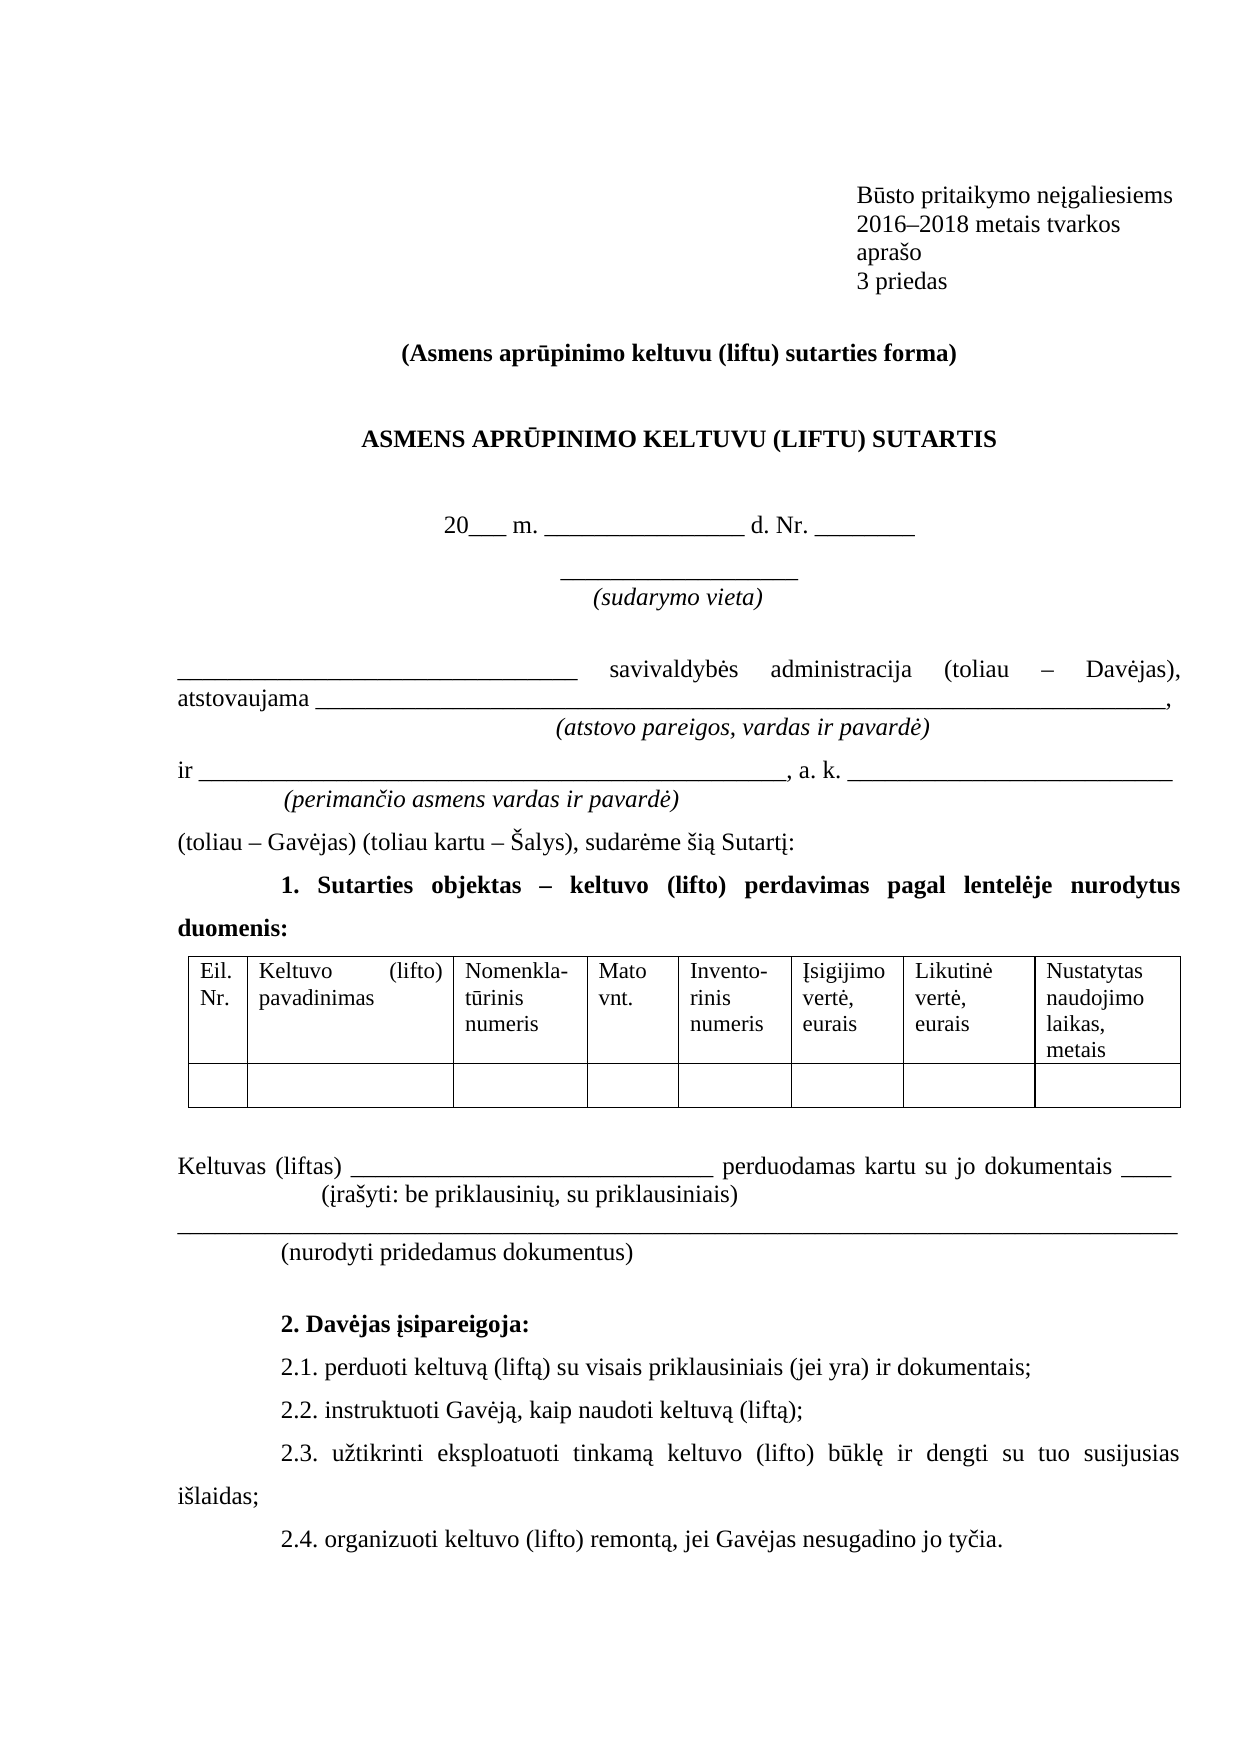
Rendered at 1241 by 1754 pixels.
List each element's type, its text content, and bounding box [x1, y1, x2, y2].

text 3 priedas [856, 266, 1181, 295]
table_cell [792, 1064, 903, 1107]
text (atstovo pareigos, vardas ir pavardė) [177, 712, 1181, 741]
table_header Likutinė vertė, eurais [904, 957, 1034, 1063]
table_cell [679, 1064, 791, 1107]
table_cell [454, 1064, 587, 1107]
text (toliau – Gavėjas) (toliau kartu – Šalys), sudarėme šią Sutartį: [177, 827, 1181, 856]
text (perimančio asmens vardas ir pavardė) [177, 784, 1181, 812]
text Būsto pritaikymo neįgaliesiems [856, 180, 1181, 209]
text ________________________________________________________________________________ [177, 1208, 1181, 1237]
text ASMENS APRŪPINIMO KELTUVU (LIFTU) SUTARTIS [177, 424, 1181, 453]
table_header Nomenkla-tūrinis numeris [454, 957, 587, 1063]
table_header Nustatytas naudojimo laikas, metais [1036, 957, 1180, 1063]
text 20___ m. ________________ d. Nr. ________ [177, 511, 1181, 539]
text 2. Davėjas įsipareigoja: [177, 1309, 1181, 1338]
text ir _______________________________________________, a. k. __________________________ [177, 755, 1181, 784]
table_cell [248, 1064, 453, 1107]
table_header Invento-rinis numeris [679, 957, 791, 1063]
text (sudarymo vieta) [177, 582, 1181, 611]
text ___________________ [177, 554, 1181, 582]
text ________________________________ savivaldybės administracija (toliau – Davėjas), atstovaujama ____________________________________________________________________, [177, 654, 1181, 712]
table_cell [189, 1064, 247, 1107]
text 2.3. užtikrinti eksploatuoti tinkamą keltuvo (lifto) būklę ir dengti su tuo susijusias išlaidas; [177, 1438, 1181, 1510]
text 2.1. perduoti keltuvą (liftą) su visais priklausiniais (jei yra) ir dokumentais; [177, 1352, 1181, 1381]
text Keltuvas (liftas) _____________________________ perduodamas kartu su jo dokumentais ____ (įrašyti: be priklausinių, su priklausiniais) [177, 1151, 1181, 1208]
text 2.4. organizuoti keltuvo (lifto) remontą, jei Gavėjas nesugadino jo tyčia. [177, 1524, 1181, 1553]
text (nurodyti pridedamus dokumentus) [177, 1237, 1181, 1266]
table_header Įsigijimo vertė, eurais [792, 957, 903, 1063]
text 1. Sutarties objektas – keltuvo (lifto) perdavimas pagal lentelėje nurodytus duomenis: [177, 870, 1181, 942]
table_cell [588, 1064, 678, 1107]
text (Asmens aprūpinimo keltuvu (liftu) sutarties forma) [177, 338, 1181, 367]
text 2016–2018 metais tvarkos aprašo [856, 209, 1181, 266]
table_header Eil. Nr. [189, 957, 247, 1063]
table_cell [904, 1064, 1034, 1107]
table_header Mato vnt. [588, 957, 678, 1063]
table_header Keltuvo (lifto) pavadinimas [248, 957, 453, 1063]
text 2.2. instruktuoti Gavėją, kaip naudoti keltuvą (liftą); [177, 1395, 1181, 1424]
table_cell [1036, 1064, 1180, 1107]
